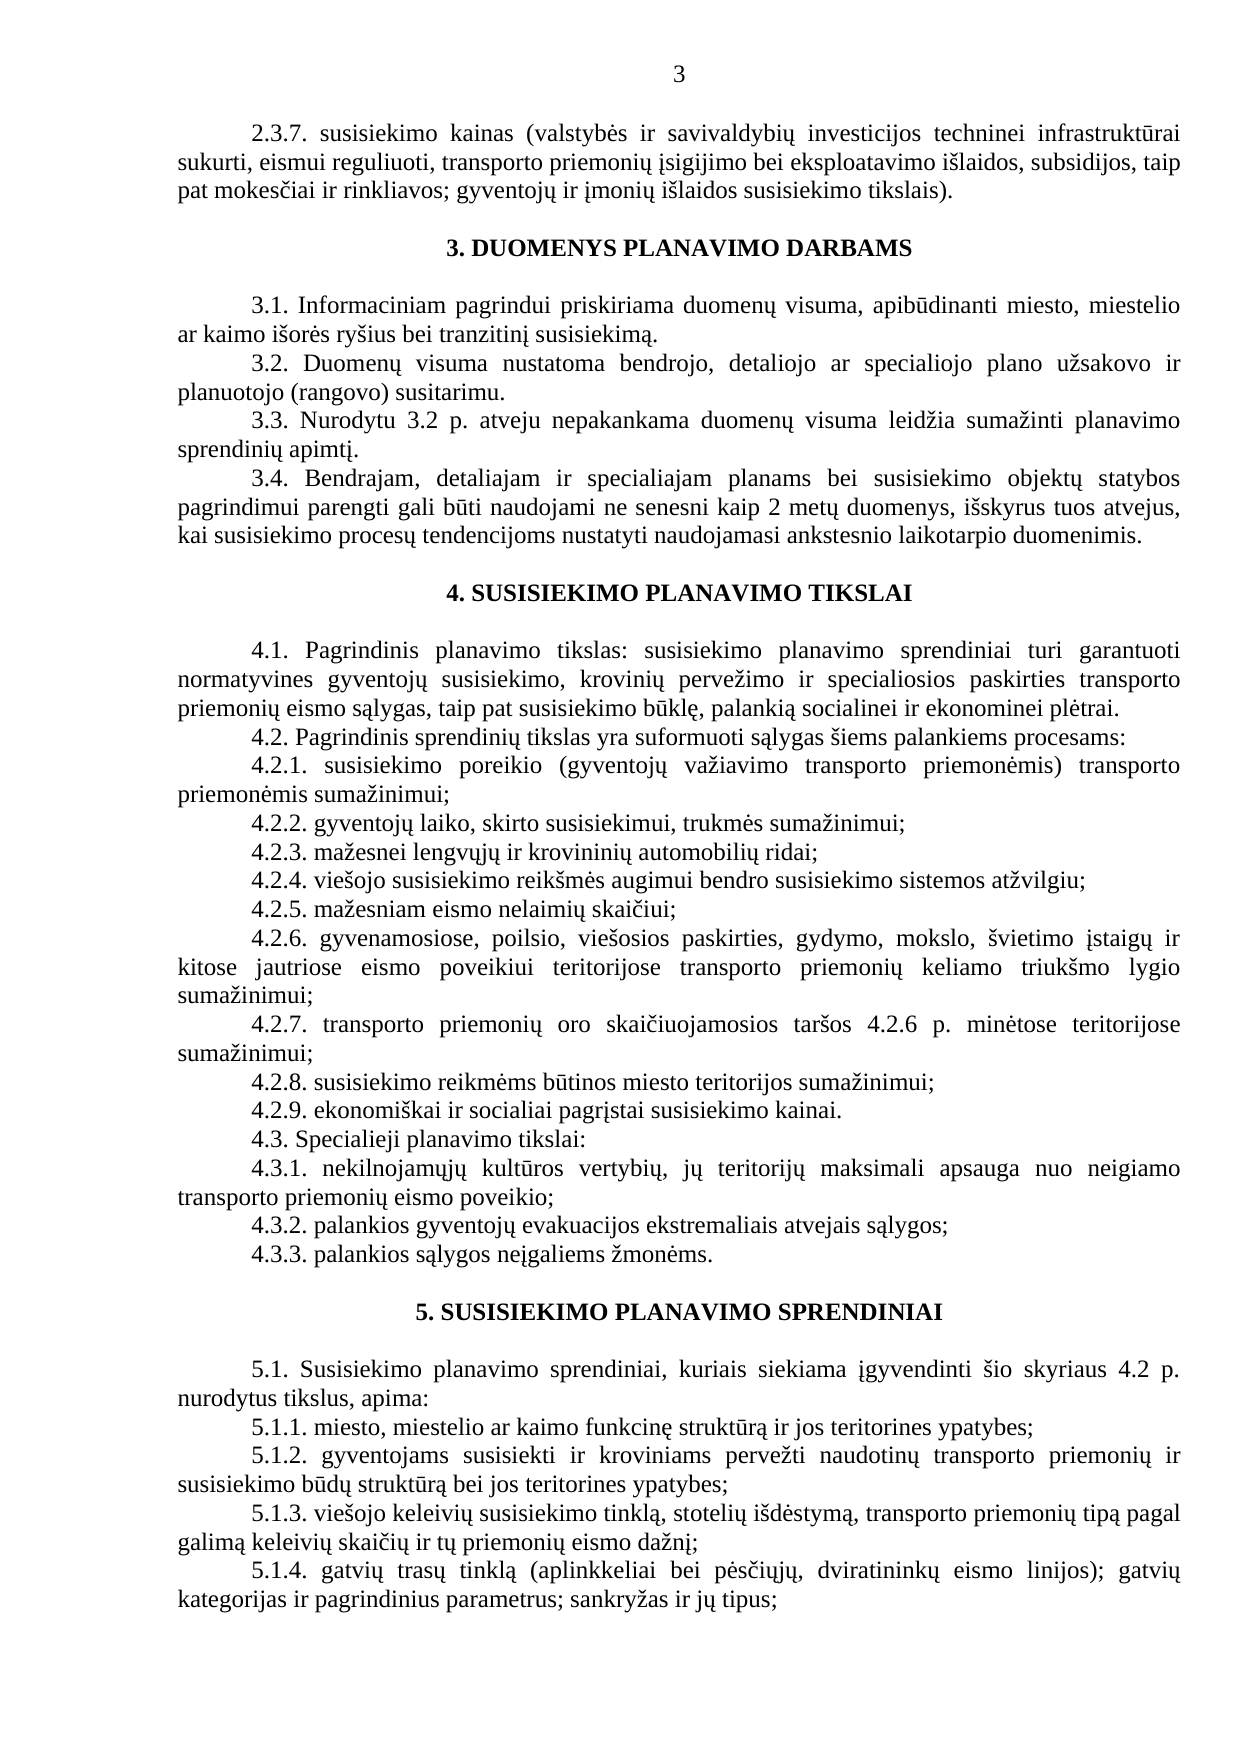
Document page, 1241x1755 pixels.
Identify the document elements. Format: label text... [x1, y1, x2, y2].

text 5.1.3. viešojo keleivių susisiekimo tinklą, stotelių išdėstymą, transporto priemonių tipą pagal galimą keleivių skaičių ir tų priemonių eismo dažnį; [177, 1498, 1181, 1556]
text 3.2. Duomenų visuma nustatoma bendrojo, detaliojo ar specialiojo plano užsakovo ir planuotojo (rangovo) susitarimu. [177, 348, 1181, 406]
text 4.3.2. palankios gyventojų evakuacijos ekstremaliais atvejais sąlygos; [177, 1211, 1181, 1239]
text 4.2.2. gyventojų laiko, skirto susisiekimui, trukmės sumažinimui; [177, 808, 1181, 837]
text 5.1. Susisiekimo planavimo sprendiniai, kuriais siekiama įgyvendinti šio skyriaus 4.2 p. nurodytus tikslus, apima: [177, 1354, 1181, 1412]
text 4.2.5. mažesniam eismo nelaimių skaičiui; [177, 894, 1181, 923]
text 4.2.1. susisiekimo poreikio (gyventojų važiavimo transporto priemonėmis) transporto priemonėmis sumažinimui; [177, 751, 1181, 808]
text 2.3.7. susisiekimo kainas (valstybės ir savivaldybių investicijos techninei infrastruktūrai sukurti, eismui reguliuoti, transporto priemonių įsigijimo bei eksploatavimo išlaidos, subsidijos, taip pat mokesčiai ir rinkliavos; gyventojų ir įmonių išlaidos susisiekimo tikslais). [177, 118, 1181, 204]
text 4.2.7. transporto priemonių oro skaičiuojamosios taršos 4.2.6 p. minėtose teritorijose sumažinimui; [177, 1009, 1181, 1067]
text 4.2.6. gyvenamosiose, poilsio, viešosios paskirties, gydymo, mokslo, švietimo įstaigų ir kitose jautriose eismo poveikiui teritorijose transporto priemonių keliamo triukšmo lygio sumažinimui; [177, 923, 1181, 1009]
text 5.1.4. gatvių trasų tinklą (aplinkkeliai bei pėsčiųjų, dviratininkų eismo linijos); gatvių kategorijas ir pagrindinius parametrus; sankryžas ir jų tipus; [177, 1556, 1181, 1613]
text 3.3. Nurodytu 3.2 p. atveju nepakankama duomenų visuma leidžia sumažinti planavimo sprendinių apimtį. [177, 406, 1181, 463]
text 4.2.3. mažesnei lengvųjų ir krovininių automobilių ridai; [177, 837, 1181, 866]
text 5.1.1. miesto, miestelio ar kaimo funkcinę struktūrą ir jos teritorines ypatybes; [177, 1412, 1181, 1441]
text 4.2.9. ekonomiškai ir socialiai pagrįstai susisiekimo kainai. [177, 1096, 1181, 1124]
text 4.2. Pagrindinis sprendinių tikslas yra suformuoti sąlygas šiems palankiems procesams: [177, 722, 1181, 751]
text 4.2.8. susisiekimo reikmėms būtinos miesto teritorijos sumažinimui; [177, 1067, 1181, 1096]
text 3.1. Informaciniam pagrindui priskiriama duomenų visuma, apibūdinanti miesto, miestelio ar kaimo išorės ryšius bei tranzitinį susisiekimą. [177, 291, 1181, 348]
text 5. SUSISIEKIMO PLANAVIMO SPRENDINIAI [177, 1297, 1181, 1326]
text 5.1.2. gyventojams susisiekti ir kroviniams pervežti naudotinų transporto priemonių ir susisiekimo būdų struktūrą bei jos teritorines ypatybes; [177, 1441, 1181, 1498]
text 4.3.1. nekilnojamųjų kultūros vertybių, jų teritorijų maksimali apsauga nuo neigiamo transporto priemonių eismo poveikio; [177, 1153, 1181, 1211]
text 4.3. Specialieji planavimo tikslai: [177, 1124, 1181, 1153]
text 4.3.3. palankios sąlygos neįgaliems žmonėms. [177, 1239, 1181, 1268]
text 4.1. Pagrindinis planavimo tikslas: susisiekimo planavimo sprendiniai turi garantuoti normatyvines gyventojų susisiekimo, krovinių pervežimo ir specialiosios paskirties transporto priemonių eismo sąlygas, taip pat susisiekimo būklę, palankią socialinei ir ekonominei plėtrai. [177, 636, 1181, 722]
text 3. DUOMENYS PLANAVIMO DARBAMS [177, 233, 1181, 262]
text 3.4. Bendrajam, detaliajam ir specialiajam planams bei susisiekimo objektų statybos pagrindimui parengti gali būti naudojami ne senesni kaip 2 metų duomenys, išskyrus tuos atvejus, kai susisiekimo procesų tendencijoms nustatyti naudojamasi ankstesnio laikotarpio duomenimis. [177, 463, 1181, 549]
text 4. SUSISIEKIMO PLANAVIMO TIKSLAI [177, 578, 1181, 607]
text 4.2.4. viešojo susisiekimo reikšmės augimui bendro susisiekimo sistemos atžvilgiu; [177, 866, 1181, 894]
